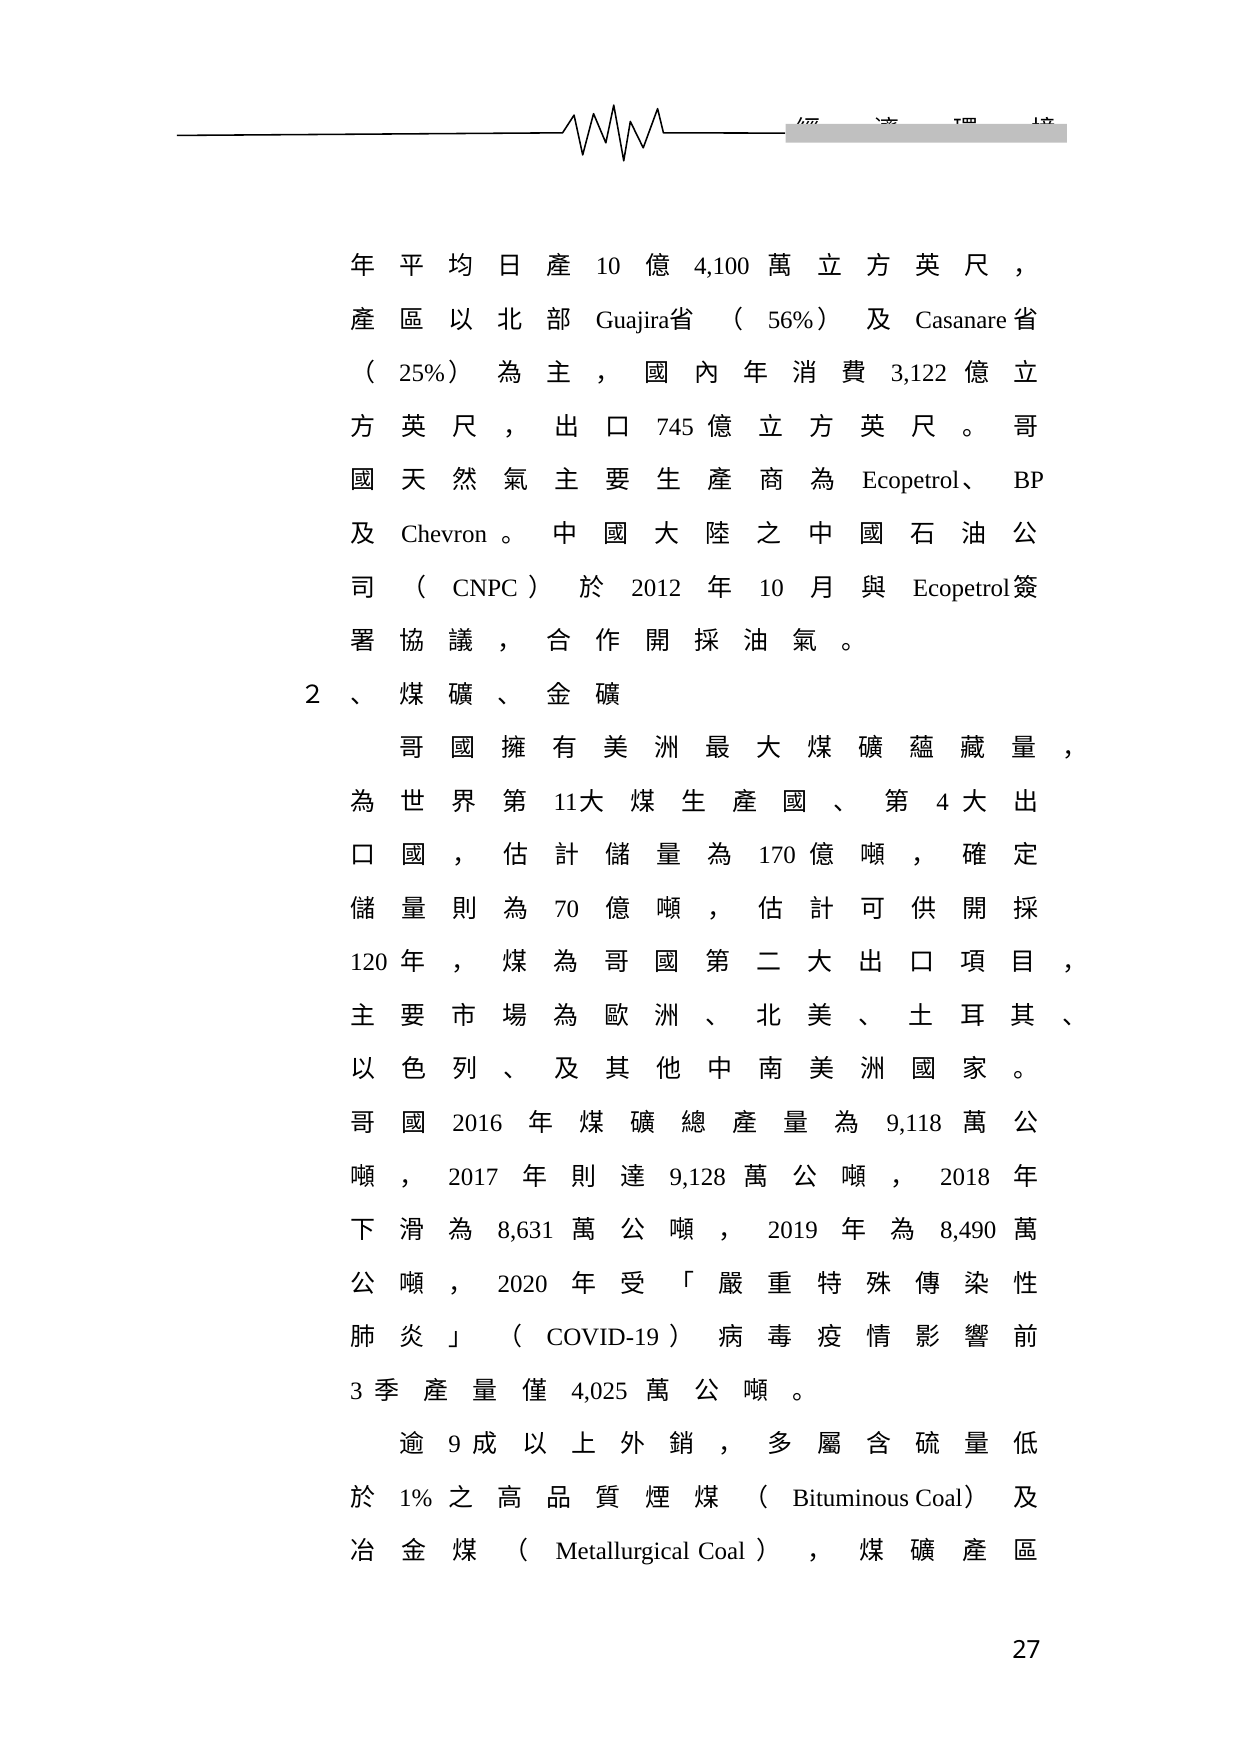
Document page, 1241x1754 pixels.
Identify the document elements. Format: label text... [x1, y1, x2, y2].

text 天然氣為哥國繼石油及煤之第三大初級能源，占全國能源使用比例約25%，天然氣估計蘊藏量為7兆立方英尺，居世界儲量第45名，估計可開採15年，主要用於火力發電及工業用，各占28%及25%。2020年平均日產10億4,100萬立方英尺，產區以北部Guajira省（56%）及Casanare省（25%）為主，國內年消費3,122億立方英尺，出口745億立方英尺。哥國天然氣主要生產商為Ecopetrol、BP及Chevron。中國大陸之中國石油公司（CNPC）於2012年10月與Ecopetrol簽署協議，合作開採油氣。 [325, 237, 1063, 666]
text 哥國擁有美洲最大煤礦蘊藏量，為世界第11大煤生產國、第4大出口國，估計儲量為170億噸，確定儲量則為70億噸，估計可供開採120年，煤為哥國第二大出口項目，主要市場為歐洲、北美、土耳其、以色列、及其他中南美洲國家。哥國2016年煤礦總產量為9,118萬公噸，2017年則達9,128萬公噸，2018年下滑為8,631萬公噸，2019年為8,490萬公噸，2020年受「嚴重特殊傳染性肺炎」（COVID-19）病毒疫情影響前3季產量僅4,025萬公噸。 [325, 719, 1063, 1415]
text ２、煤礦、金礦 [276, 666, 1063, 719]
text 逾9成以上外銷，多屬含硫量低於1%之高品質煙煤（Bituminous Coal）及冶金煤（Metallurgical Coal），煤礦產區 [325, 1415, 1063, 1576]
